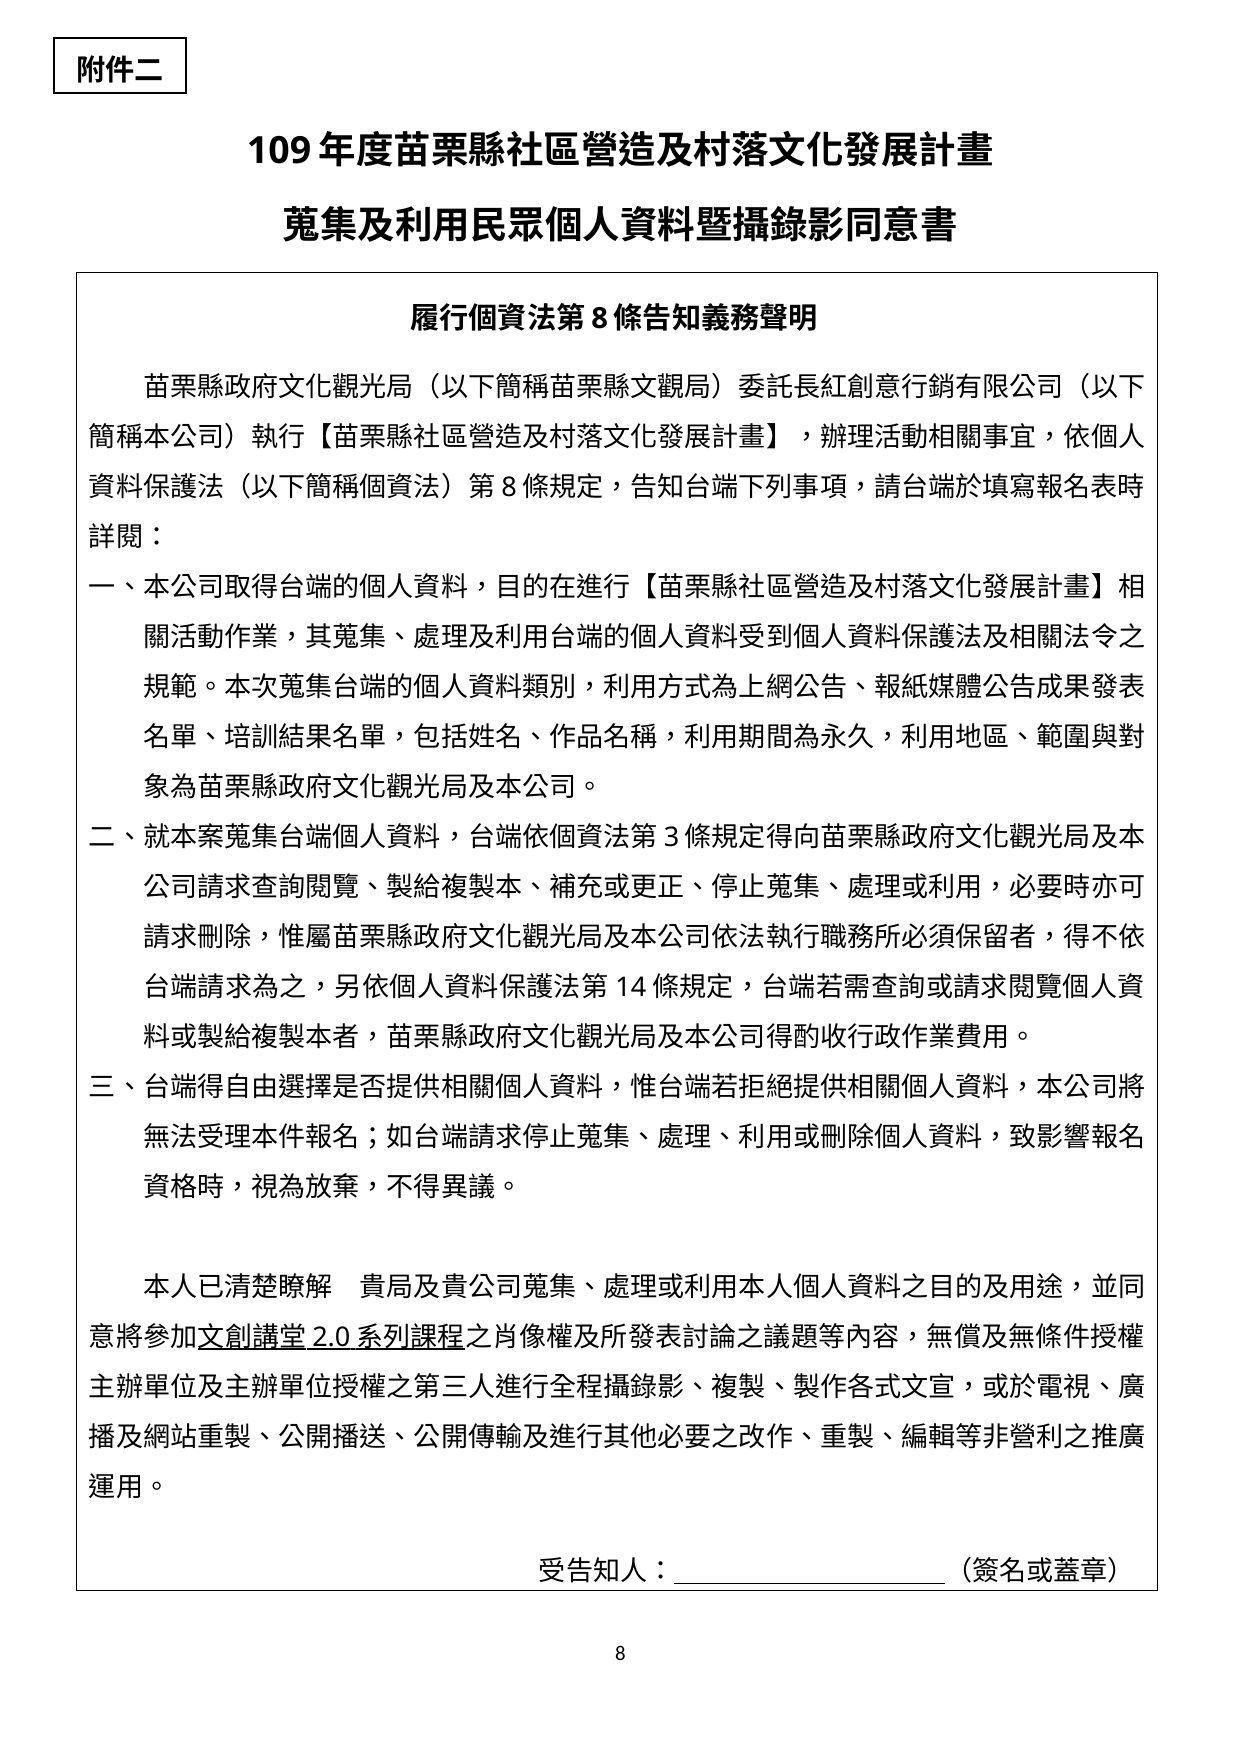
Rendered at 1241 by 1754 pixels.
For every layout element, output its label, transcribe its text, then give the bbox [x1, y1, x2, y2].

text 附件二 [70, 46, 170, 85]
table_header 履行個資法第8條告知義務聲明 苗栗縣政府文化觀光局（以下簡稱苗栗縣文觀局）委託長紅創意行銷有限公司（以下簡稱本公司）執行【苗栗縣社區營造及村落文化發展計畫】，辦理活動相關事宜，依個人資料保護法（以下簡稱個資法）第8條規定，告知台端下列事項，請台端於填寫報名表時詳閱： 一、本公司取得台端的個人資料，目的在進行【苗栗縣社區營造及村落文化發展計畫】相關活動作業，其蒐集、處理及利用台端的個人資料受到個人資料保護法及相關法令之規範。本次蒐集台端的個人資料類別，利用方式為上網公告、報紙媒體公告成果發表名單、培訓結果名單，包括姓名、作品名稱，利用期間為永久，利用地區、範圍與對象為苗栗縣政府文化觀光局及本公司。 二、就本案蒐集台端個人資料，台端依個資法第3條規定得向苗栗縣政府文化觀光局及本公司請求查詢閱覽、製給複製本、補充或更正、停止蒐集、處理或利用，必要時亦可請求刪除，惟屬苗栗縣政府文化觀光局及本公司依法執行職務所必須保留者，得不依台端請求為之，另依個人資料保護法第14條規定，台端若需查詢或請求閱覽個人資料或製給複製本者，苗栗縣政府文化觀光局及本公司得酌收行政作業費用。 三、台端得自由選擇是否提供相關個人資料，惟台端若拒絕提供相關個人資料，本公司將無法受理本件報名；如台端請求停止蒐集、處理、利用或刪除個人資料，致影響報名資格時，視為放棄，不得異議。 本人已清楚瞭解 貴局及貴公司蒐集、處理或利用本人個人資料之目的及用途，並同意將參加文創講堂2.0系列課程之肖像權及所發表討論之議題等內容，無償及無條件授權主辦單位及主辦單位授權之第三人進行全程攝錄影、複製、製作各式文宣，或於電視、廣播及網站重製、公開播送、公開傳輸及進行其他必要之改作、重製、編輯等非營利之推廣運用。 受告知人： （簽名或蓋章） [77, 273, 1157, 1589]
text 109年度苗栗縣社區營造及村落文化發展計畫 蒐集及利用民眾個人資料暨攝錄影同意書 [89, 103, 1152, 253]
